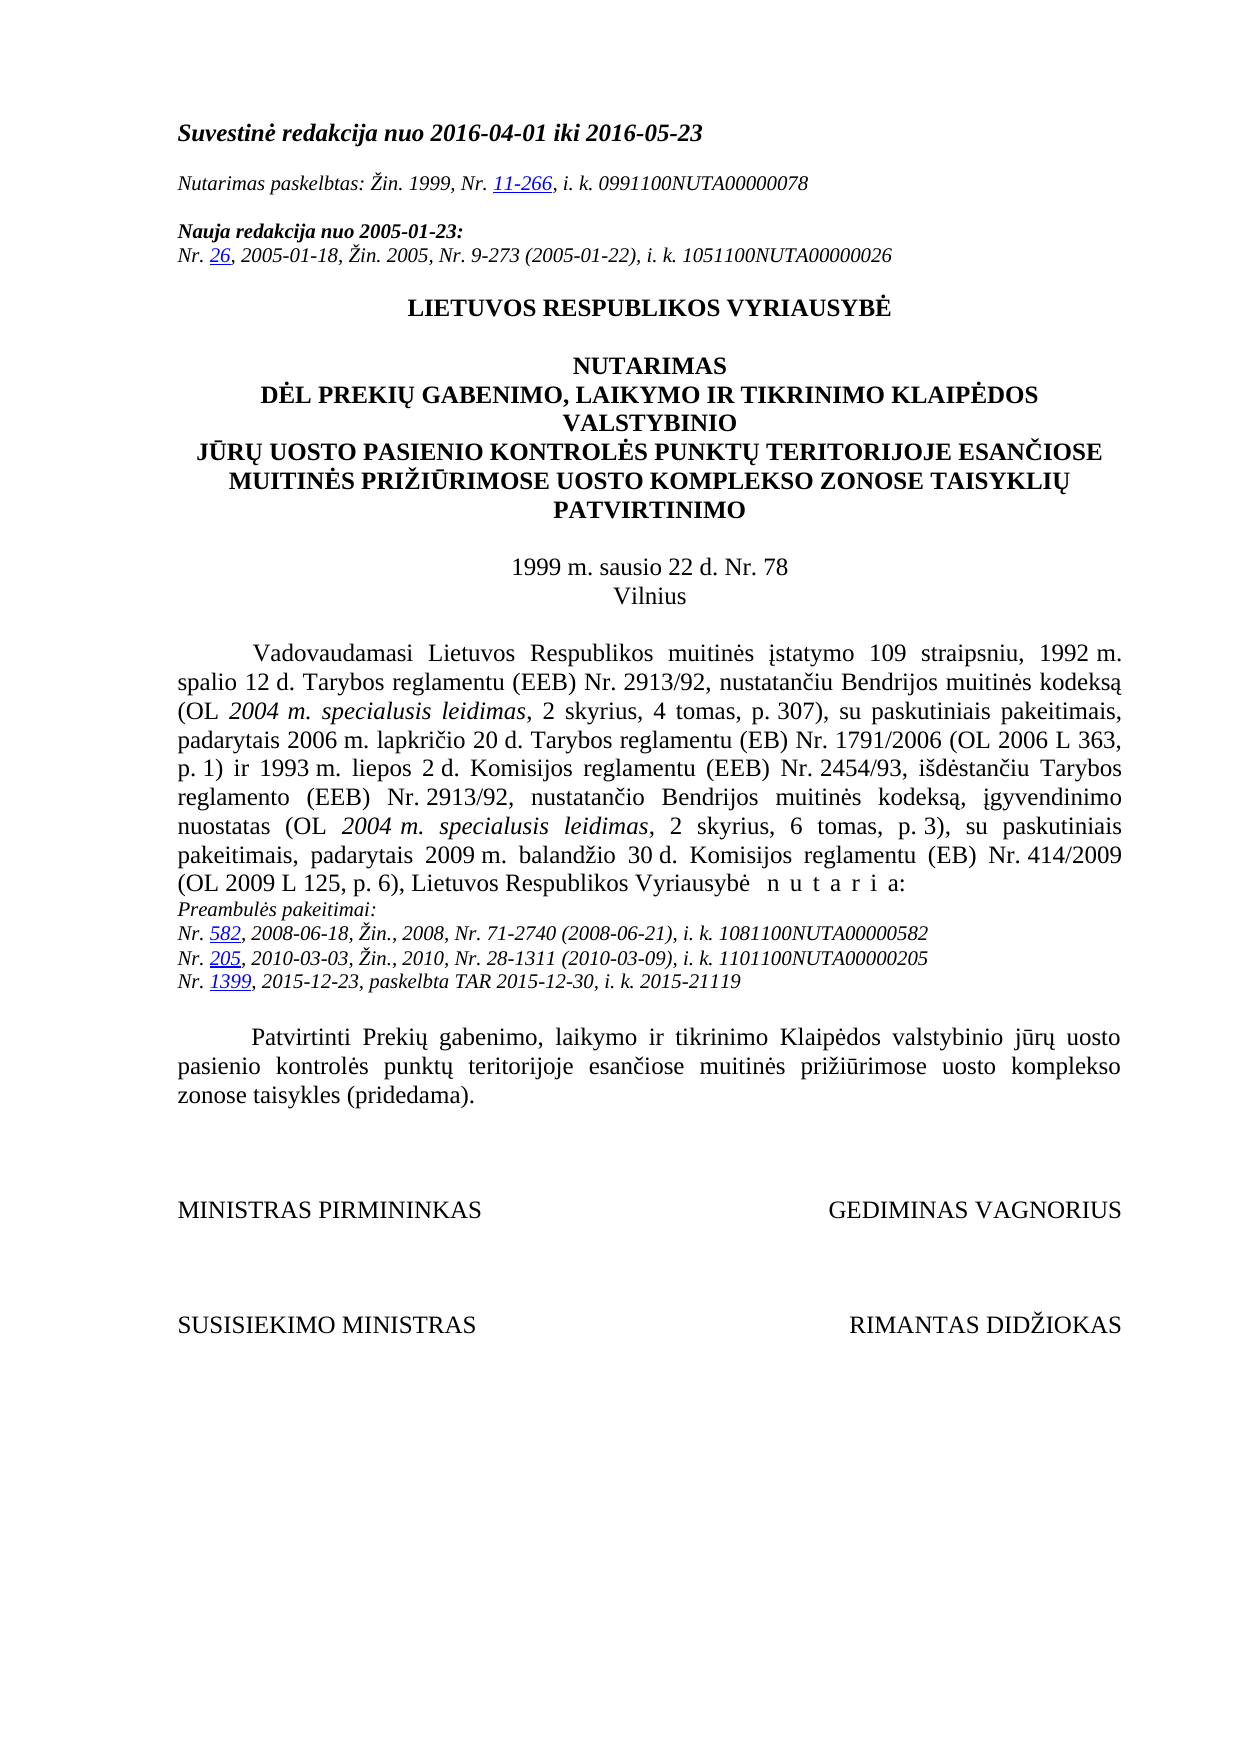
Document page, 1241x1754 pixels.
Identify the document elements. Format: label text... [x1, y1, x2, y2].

text Nauja redakcija nuo 2005-01-23: [177, 219, 1122, 243]
text MUITINĖS PRIŽIŪRIMOSE UOSTO KOMPLEKSO ZONOSE TAISYKLIŲ [177, 466, 1122, 495]
text Patvirtinti Prekių gabenimo, laikymo ir tikrinimo Klaipėdos valstybinio jūrų uosto pasienio kontrolės punktų teritorijoje esančiose muitinės prižiūrimose uosto komplekso zonose taisykles (pridedama). [177, 1022, 1122, 1108]
text Nr. 582, 2008-06-18, Žin., 2008, Nr. 71-2740 (2008-06-21), i. k. 1081100NUTA00000582 [177, 921, 1122, 945]
text Nutarimas paskelbtas: Žin. 1999, Nr. 11-266, i. k. 0991100NUTA00000078 [177, 171, 1122, 195]
text Vilnius [177, 581, 1122, 610]
text Nr. 205, 2010-03-03, Žin., 2010, Nr. 28-1311 (2010-03-09), i. k. 1101100NUTA00000205 [177, 945, 1122, 969]
text LIETUVOS RESPUBLIKOS VYRIAUSYBĖ [177, 293, 1122, 322]
text Preambulės pakeitimai: [177, 897, 1122, 921]
text Nr. 26, 2005-01-18, Žin. 2005, Nr. 9-273 (2005-01-22), i. k. 1051100NUTA00000026 [177, 243, 1122, 267]
text Susisiekimo ministras Rimantas Didžiokas [177, 1310, 1122, 1338]
text PATVIRTINIMO [177, 495, 1122, 523]
text Ministras Pirmininkas Gediminas Vagnorius [177, 1195, 1122, 1223]
text Nr. 1399, 2015-12-23, paskelbta TAR 2015-12-30, i. k. 2015-21119 [177, 969, 1122, 993]
text NUTARIMAS [177, 351, 1122, 380]
text Suvestinė redakcija nuo 2016-04-01 iki 2016-05-23 [177, 118, 1122, 147]
text 1999 m. sausio 22 d. Nr. 78 [177, 552, 1122, 581]
text DĖL PREKIŲ GABENIMO, LAIKYMO IR TIKRINIMO KLAIPĖDOS VALSTYBINIO [177, 380, 1122, 437]
text JŪRŲ UOSTO PASIENIO KONTROLĖS PUNKTŲ TERITORIJOJE ESANČIOSE [177, 437, 1122, 466]
text Vadovaudamasi Lietuvos Respublikos muitinės įstatymo 109 straipsniu, 1992 m. spalio 12 d. Tarybos reglamentu (EEB) Nr. 2913/92, nustatančiu Bendrijos muitinės kodeksą (OL 2004 m. specialusis leidimas, 2 skyrius, 4 tomas, p. 307), su paskutiniais pakeitimais, padarytais 2006 m. lapkričio 20 d. Tarybos reglamentu (EB) Nr. 1791/2006 (OL 2006 L 363, p. 1) ir 1993 m. liepos 2 d. Komisijos reglamentu (EEB) Nr. 2454/93, išdėstančiu Tarybos reglamento (EEB) Nr. 2913/92, nustatančio Bendrijos muitinės kodeksą, įgyvendinimo nuostatas (OL 2004 m. specialusis leidimas, 2 skyrius, 6 tomas, p. 3), su paskutiniais pakeitimais, padarytais 2009 m. balandžio 30 d. Komisijos reglamentu (EB) Nr. 414/2009 (OL 2009 L 125, p. 6), Lietuvos Respublikos Vyriausybė nutaria: [177, 638, 1122, 897]
